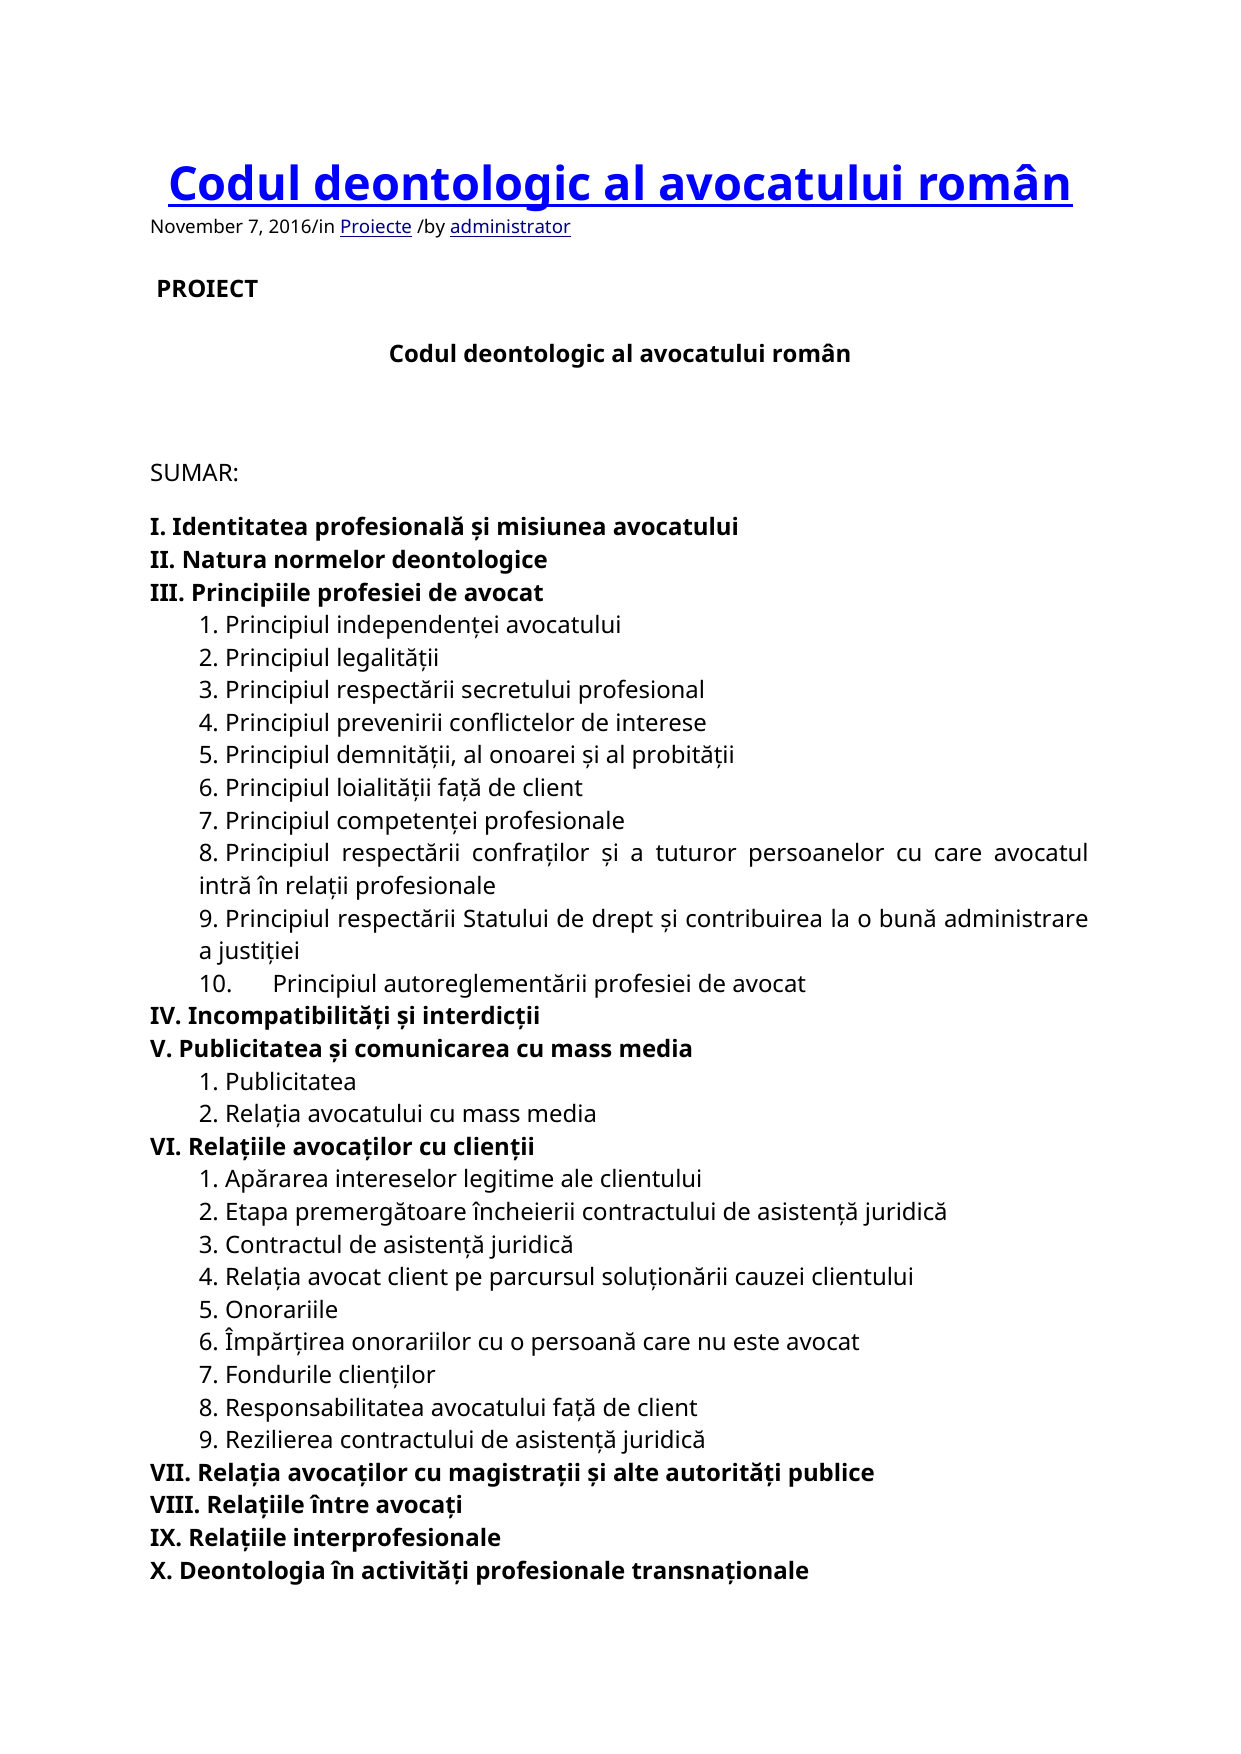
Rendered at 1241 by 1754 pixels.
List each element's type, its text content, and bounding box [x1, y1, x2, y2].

list Responsabilitatea avocatului față de client [198, 1390, 1090, 1423]
text Codul deontologic al avocatului român [150, 337, 1090, 370]
text II. Natura normelor deontologice [150, 543, 1090, 575]
text III. Principiile profesiei de avocat [150, 575, 1090, 608]
list Principiul independenței avocatului [198, 608, 1090, 641]
list Principiul competenței profesionale [198, 803, 1090, 836]
text V. Publicitatea și comunicarea cu mass media [150, 1032, 1090, 1064]
text IX. Relațiile interprofesionale [150, 1521, 1090, 1553]
text VII. Relația avocaților cu magistrații și alte autorități publice [150, 1456, 1090, 1488]
text I. Identitatea profesională și misiunea avocatului [150, 510, 1090, 543]
list Principiul legalității [198, 641, 1090, 673]
list Principiul respectării Statului de drept și contribuirea la o bună administrare a justiției [198, 901, 1090, 967]
text VIII. Relațiile între avocați [150, 1488, 1090, 1521]
list Onorariile [198, 1293, 1090, 1325]
list Etapa premergătoare încheierii contractului de asistență juridică [198, 1195, 1090, 1227]
list Publicitatea [198, 1064, 1090, 1097]
list Principiul loialității față de client [198, 771, 1090, 803]
list Contractul de asistență juridică [198, 1227, 1090, 1260]
list Fondurile clienților [198, 1358, 1090, 1390]
text SUMAR: [150, 456, 1090, 489]
list Principiul prevenirii conflictelor de interese [198, 706, 1090, 738]
text November 7, 2016/in Proiecte /by administrator [150, 214, 1090, 239]
list Împărțirea onorariilor cu o persoană care nu este avocat [198, 1325, 1090, 1358]
list Apărarea intereselor legitime ale clientului [198, 1162, 1090, 1195]
list Rezilierea contractului de asistență juridică [198, 1423, 1090, 1456]
list Principiul autoreglementării profesiei de avocat [198, 967, 1090, 999]
text VI. Relațiile avocaților cu clienții [150, 1129, 1090, 1162]
list Relația avocatului cu mass media [198, 1097, 1090, 1129]
text PROIECT [150, 272, 1090, 304]
list Principiul respectării secretului profesional [198, 673, 1090, 706]
list Relația avocat client pe parcursul soluționării cauzei clientului [198, 1260, 1090, 1293]
text IV. Incompatibilități și interdicții [150, 999, 1090, 1032]
text X. Deontologia în activități profesionale transnaționale [150, 1553, 1090, 1586]
text Codul deontologic al avocatului român [150, 150, 1090, 214]
list Principiul demnității, al onoarei și al probității [198, 738, 1090, 771]
list Principiul respectării confraților și a tuturor persoanelor cu care avocatul intră în relații profesionale [198, 836, 1090, 901]
